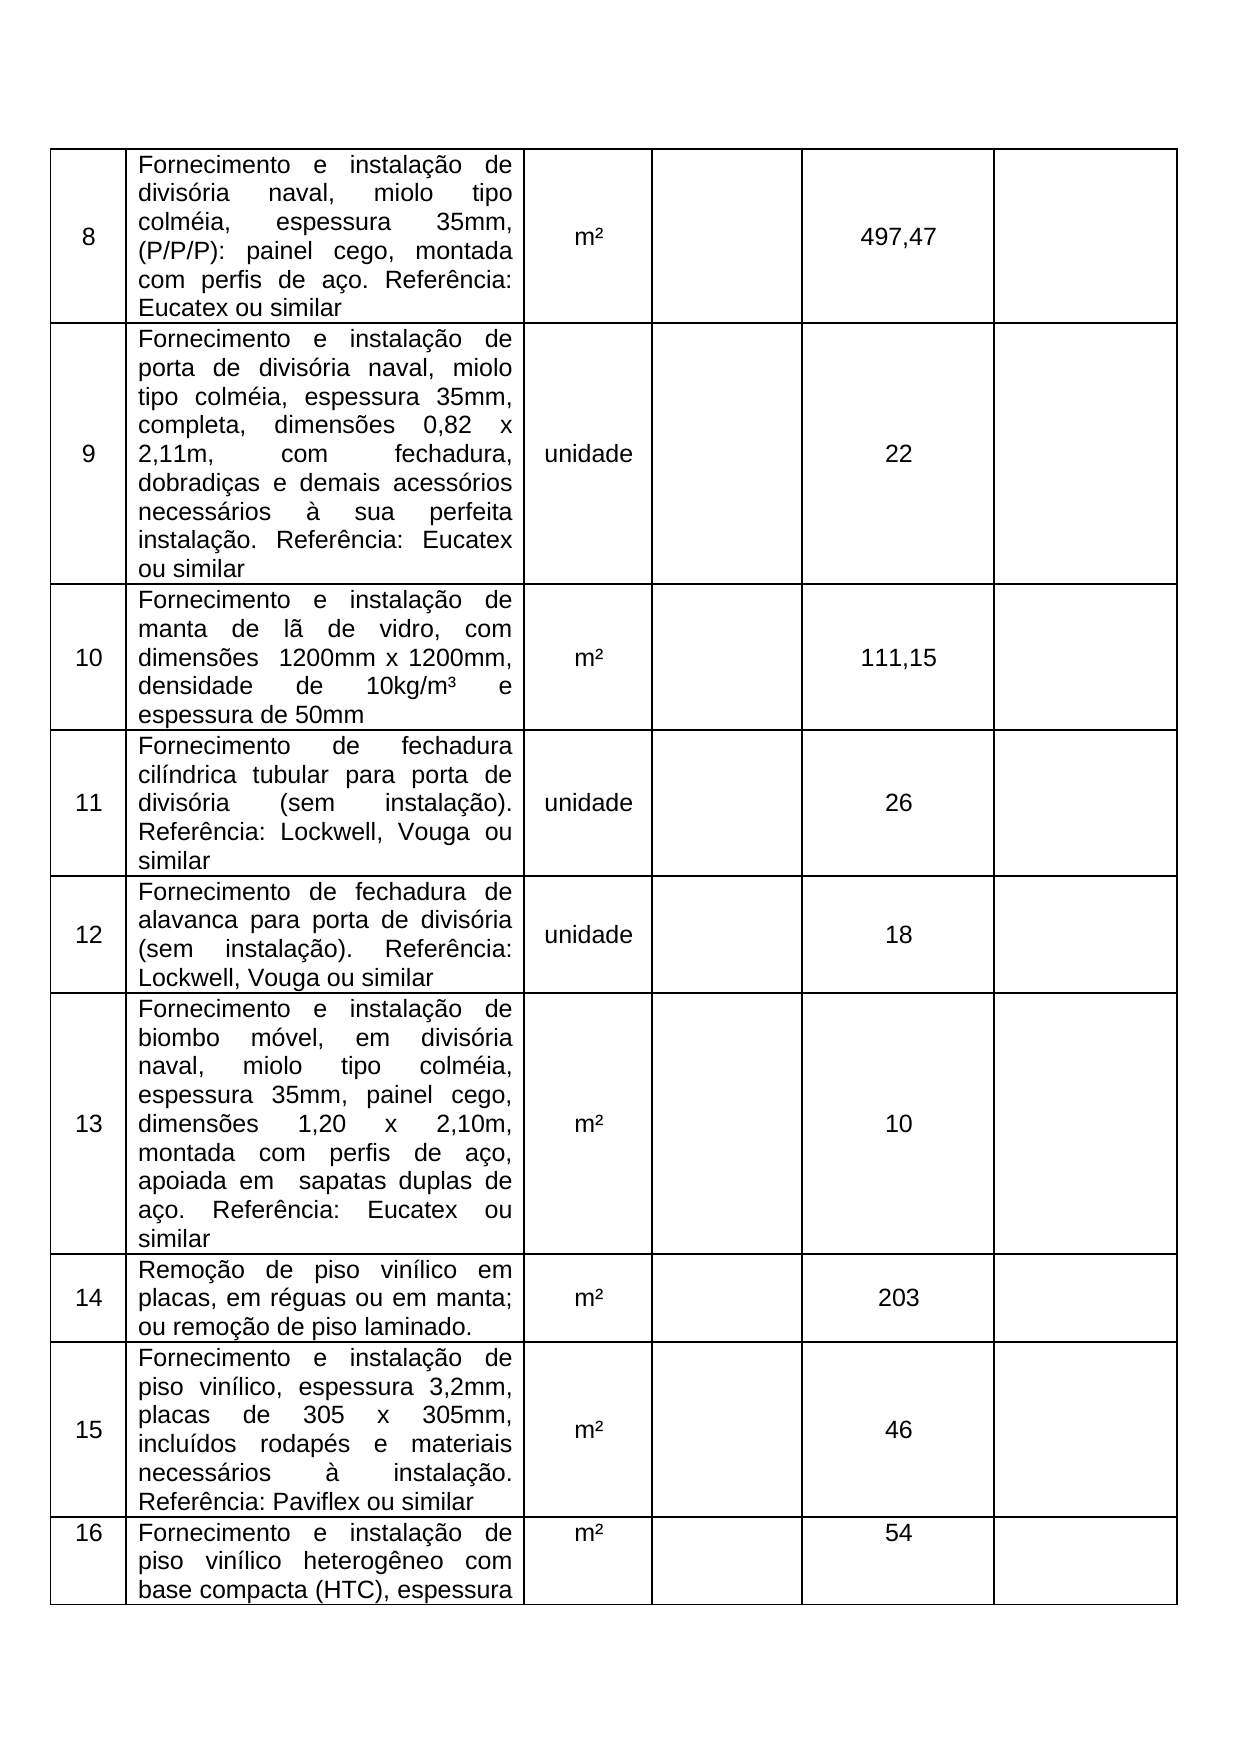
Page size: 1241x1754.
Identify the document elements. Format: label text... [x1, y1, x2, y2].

table_cell [653, 1255, 801, 1341]
table_cell [995, 1255, 1176, 1341]
table_cell [995, 877, 1176, 992]
table_cell [653, 1518, 801, 1604]
table_cell unidade [525, 877, 651, 992]
table_cell Remoção de piso vinílico em placas, em réguas ou em manta; ou remoção de piso laminado. [127, 1255, 523, 1341]
table_cell [653, 150, 801, 322]
table_cell [995, 1518, 1176, 1604]
table_cell 18 [803, 877, 993, 992]
table_cell 54 [803, 1518, 993, 1604]
table_cell [995, 585, 1176, 729]
table_cell Fornecimento e instalação de manta de lã de vidro, com dimensões 1200mm x 1200mm, densidade de 10kg/m³ e espessura de 50mm [127, 585, 523, 729]
table_cell 10 [803, 994, 993, 1253]
table_cell m² [525, 994, 651, 1253]
table_cell [653, 731, 801, 875]
table_cell 13 [51, 994, 125, 1253]
table_cell 12 [51, 877, 125, 992]
table_cell 26 [803, 731, 993, 875]
table_cell [995, 1343, 1176, 1516]
table_cell Fornecimento e instalação de piso vinílico, espessura 3,2mm, placas de 305 x 305mm, incluídos rodapés e materiais necessários à instalação. Referência: Paviflex ou similar [127, 1343, 523, 1516]
table_cell Fornecimento e instalação de divisória naval, miolo tipo colméia, espessura 35mm, (P/P/P): painel cego, montada com perfis de aço. Referência: Eucatex ou similar [127, 150, 523, 322]
table_cell [653, 585, 801, 729]
table_cell Fornecimento de fechadura de alavanca para porta de divisória (sem instalação). Referência: Lockwell, Vouga ou similar [127, 877, 523, 992]
table_cell [995, 150, 1176, 322]
table_cell 203 [803, 1255, 993, 1341]
table_cell 111,15 [803, 585, 993, 729]
table_cell m² [525, 585, 651, 729]
table_cell 16 [51, 1518, 125, 1604]
table_cell unidade [525, 731, 651, 875]
table_cell [995, 994, 1176, 1253]
table_cell Fornecimento e instalação de piso vinílico heterogêneo com base compacta (HTC), espessura [127, 1518, 523, 1604]
table_cell m² [525, 1255, 651, 1341]
table_cell [653, 877, 801, 992]
table_cell 9 [51, 324, 125, 583]
table_cell 15 [51, 1343, 125, 1516]
table_cell [653, 1343, 801, 1516]
table_cell Fornecimento e instalação de biombo móvel, em divisória naval, miolo tipo colméia, espessura 35mm, painel cego, dimensões 1,20 x 2,10m, montada com perfis de aço, apoiada em sapatas duplas de aço. Referência: Eucatex ou similar [127, 994, 523, 1253]
table_cell 22 [803, 324, 993, 583]
table_cell [653, 994, 801, 1253]
table_cell [653, 324, 801, 583]
table_cell 10 [51, 585, 125, 729]
table_cell 497,47 [803, 150, 993, 322]
table_cell Fornecimento de fechadura cilíndrica tubular para porta de divisória (sem instalação). Referência: Lockwell, Vouga ou similar [127, 731, 523, 875]
table_cell m² [525, 150, 651, 322]
table_cell m² [525, 1518, 651, 1604]
table_cell [995, 324, 1176, 583]
table_cell Fornecimento e instalação de porta de divisória naval, miolo tipo colméia, espessura 35mm, completa, dimensões 0,82 x 2,11m, com fechadura, dobradiças e demais acessórios necessários à sua perfeita instalação. Referência: Eucatex ou similar [127, 324, 523, 583]
table_cell unidade [525, 324, 651, 583]
table_cell 8 [51, 150, 125, 322]
table_cell [995, 731, 1176, 875]
table_cell 11 [51, 731, 125, 875]
table_cell 14 [51, 1255, 125, 1341]
table_cell m² [525, 1343, 651, 1516]
table_cell 46 [803, 1343, 993, 1516]
